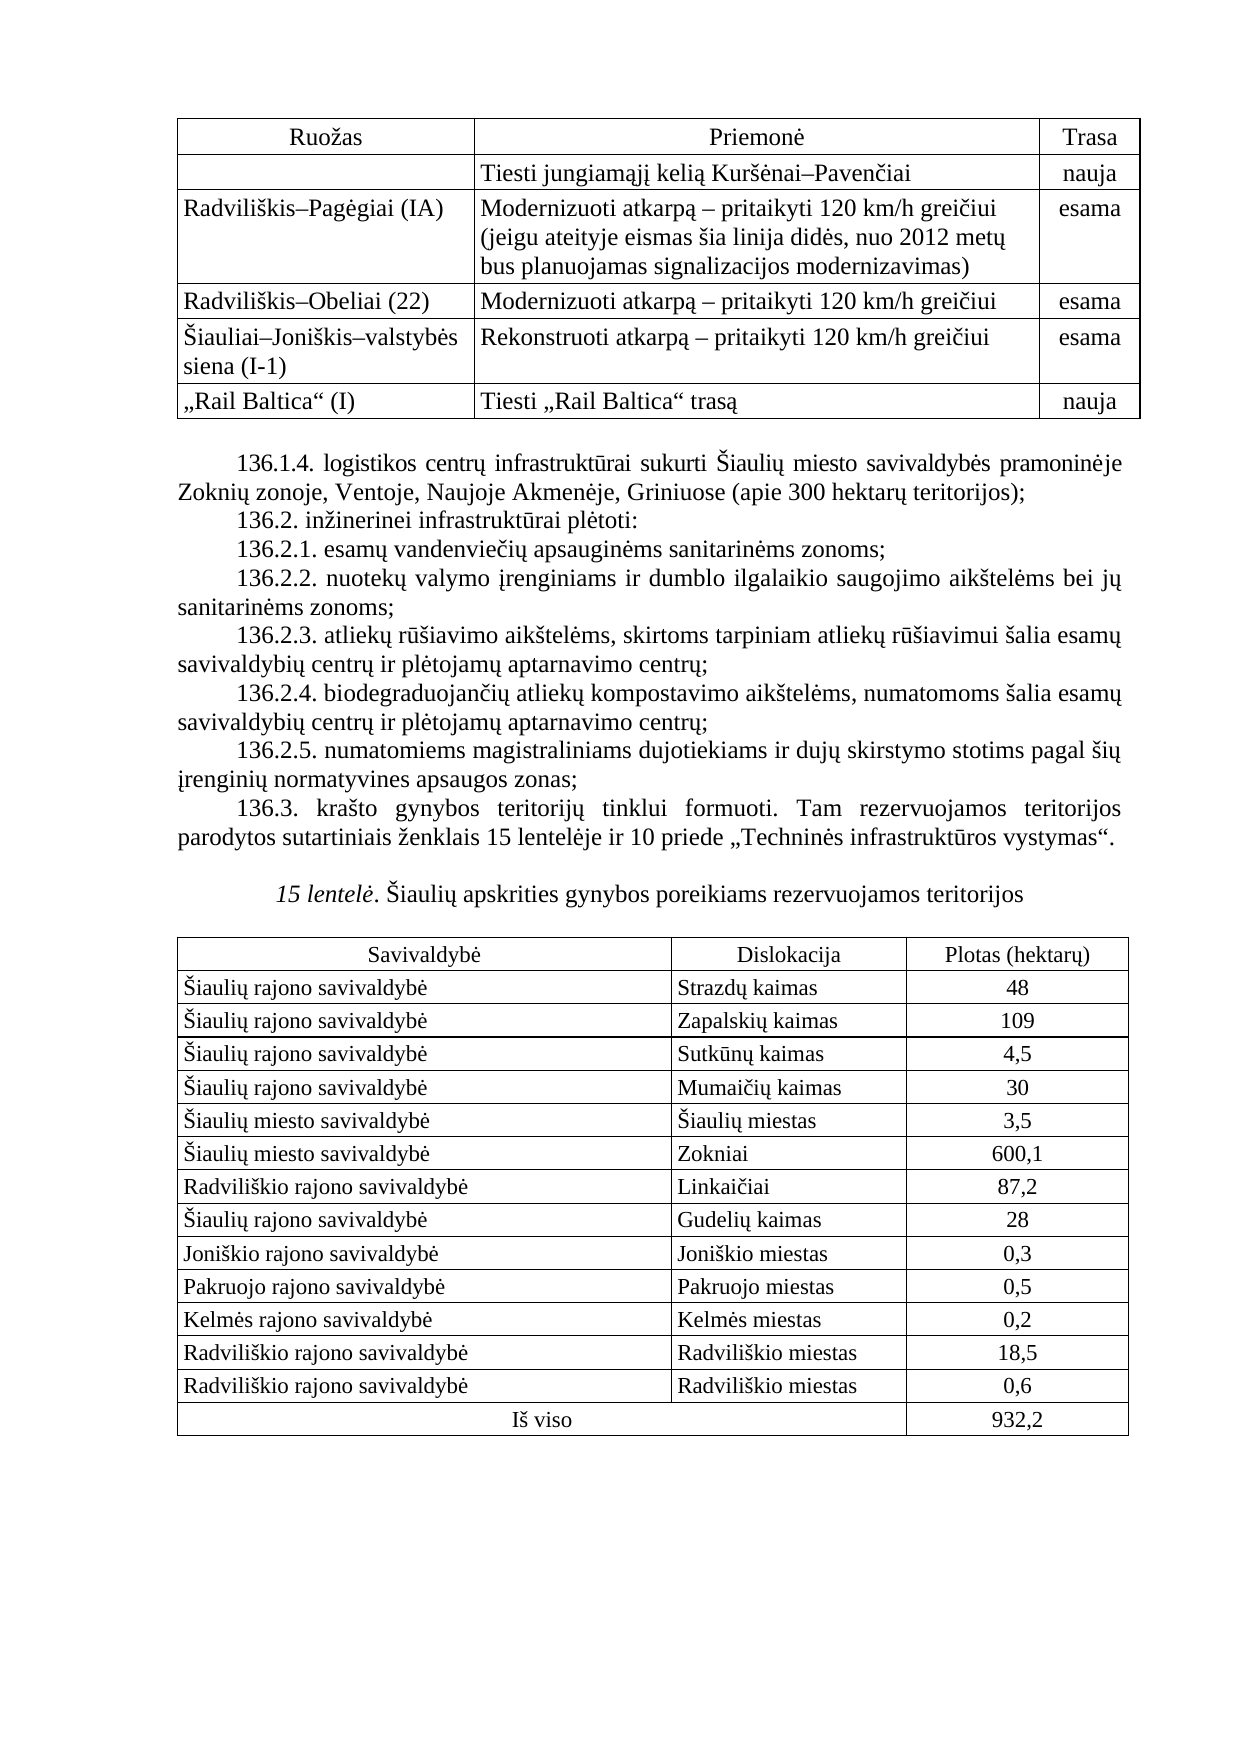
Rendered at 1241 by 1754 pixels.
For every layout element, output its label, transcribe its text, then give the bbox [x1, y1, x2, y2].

table_cell 0,6 [907, 1370, 1128, 1402]
table_cell Šiaulių miesto savivaldybė [178, 1104, 671, 1136]
table_cell Radviliškio miestas [672, 1370, 906, 1402]
table_cell Iš viso [178, 1403, 906, 1435]
table_cell 0,3 [907, 1237, 1128, 1269]
text 136.2.4. biodegraduojančių atliekų kompostavimo aikštelėms, numatomoms šalia esamų savivaldybių centrų ir plėtojamų aptarnavimo centrų; [177, 678, 1122, 735]
table_cell Mumaičių kaimas [672, 1071, 906, 1103]
table_cell Radviliškis–Obeliai (22) [178, 284, 474, 318]
table_cell Gudelių kaimas [672, 1204, 906, 1236]
table_cell 0,2 [907, 1303, 1128, 1335]
table_cell Radviliškio rajono savivaldybė [178, 1170, 671, 1202]
table_cell esama [1040, 190, 1139, 282]
table_cell 4,5 [907, 1038, 1128, 1069]
table_cell Zokniai [672, 1137, 906, 1169]
table_cell Šiaulių rajono savivaldybė [178, 1071, 671, 1103]
table_cell Zapalskių kaimas [672, 1004, 906, 1036]
table_cell nauja [1040, 384, 1139, 418]
table_cell Joniškio miestas [672, 1237, 906, 1269]
table_header Ruožas [178, 119, 474, 154]
text 136.2.5. numatomiems magistraliniams dujotiekiams ir dujų skirstymo stotims pagal šių įrenginių normatyvines apsaugos zonas; [177, 735, 1122, 793]
table_cell 30 [907, 1071, 1128, 1103]
text 136.2.1. esamų vandenviečių apsauginėms sanitarinėms zonoms; [177, 534, 1122, 563]
table_cell Radviliškio miestas [672, 1336, 906, 1369]
table_cell Pakruojo rajono savivaldybė [178, 1270, 671, 1302]
table_cell esama [1040, 284, 1139, 318]
table_cell Kelmės miestas [672, 1303, 906, 1335]
table_cell Šiaulių rajono savivaldybė [178, 971, 671, 1003]
table_cell Tiesti jungiamąjį kelią Kuršėnai–Pavenčiai [475, 155, 1039, 189]
table_header Priemonė [475, 119, 1039, 154]
table_cell 28 [907, 1204, 1128, 1236]
table_cell Strazdų kaimas [672, 971, 906, 1003]
table_cell 109 [907, 1004, 1128, 1036]
table_cell Radviliškio rajono savivaldybė [178, 1336, 671, 1369]
text 136.1.4. logistikos centrų infrastruktūrai sukurti Šiaulių miesto savivaldybės pramoninėje Zoknių zonoje, Ventoje, Naujoje Akmenėje, Griniuose (apie 300 hektarų teritorijos); [177, 448, 1122, 505]
table_cell Šiaulių miestas [672, 1104, 906, 1136]
table_cell Tiesti „Rail Baltica“ trasą [475, 384, 1039, 418]
table_cell Šiaulių rajono savivaldybė [178, 1004, 671, 1036]
table_cell Joniškio rajono savivaldybė [178, 1237, 671, 1269]
table_cell Pakruojo miestas [672, 1270, 906, 1302]
table_header Trasa [1040, 119, 1139, 154]
text 136.2.2. nuotekų valymo įrenginiams ir dumblo ilgalaikio saugojimo aikštelėms bei jų sanitarinėms zonoms; [177, 563, 1122, 620]
table_cell [178, 155, 474, 189]
table_header Dislokacija [672, 938, 906, 970]
table_cell Modernizuoti atkarpą – pritaikyti 120 km/h greičiui (jeigu ateityje eismas šia linija didės, nuo 2012 metų bus planuojamas signalizacijos modernizavimas) [475, 190, 1039, 282]
table_cell Sutkūnų kaimas [672, 1038, 906, 1069]
table_cell nauja [1040, 155, 1139, 189]
table_cell Modernizuoti atkarpą – pritaikyti 120 km/h greičiui [475, 284, 1039, 318]
table_cell Šiauliai–Joniškis–valstybės siena (I-1) [178, 319, 474, 382]
table_cell „Rail Baltica“ (I) [178, 384, 474, 418]
table_cell Radviliškis–Pagėgiai (IA) [178, 190, 474, 282]
table_cell 87,2 [907, 1170, 1128, 1202]
table_header Plotas (hektarų) [907, 938, 1128, 970]
text 136.2. inžinerinei infrastruktūrai plėtoti: [177, 505, 1122, 534]
table_cell 18,5 [907, 1336, 1128, 1369]
table_cell Kelmės rajono savivaldybė [178, 1303, 671, 1335]
text 15 lentelė. Šiaulių apskrities gynybos poreikiams rezervuojamos teritorijos [177, 879, 1122, 908]
table_cell Šiaulių rajono savivaldybė [178, 1204, 671, 1236]
table_cell 0,5 [907, 1270, 1128, 1302]
text 136.3. krašto gynybos teritorijų tinklui formuoti. Tam rezervuojamos teritorijos parodytos sutartiniais ženklais 15 lentelėje ir 10 priede „Techninės infrastruktūros vystymas“. [177, 793, 1122, 850]
table_cell Radviliškio rajono savivaldybė [178, 1370, 671, 1402]
text 136.2.3. atliekų rūšiavimo aikštelėms, skirtoms tarpiniam atliekų rūšiavimui šalia esamų savivaldybių centrų ir plėtojamų aptarnavimo centrų; [177, 620, 1122, 678]
table_cell 3,5 [907, 1104, 1128, 1136]
table_cell Šiaulių rajono savivaldybė [178, 1038, 671, 1069]
table_cell 600,1 [907, 1137, 1128, 1169]
table_cell Šiaulių miesto savivaldybė [178, 1137, 671, 1169]
table_cell Rekonstruoti atkarpą – pritaikyti 120 km/h greičiui [475, 319, 1039, 382]
table_cell esama [1040, 319, 1139, 382]
table_cell Linkaičiai [672, 1170, 906, 1202]
table_header Savivaldybė [178, 938, 671, 970]
table_cell 932,2 [907, 1403, 1128, 1435]
table_cell 48 [907, 971, 1128, 1003]
